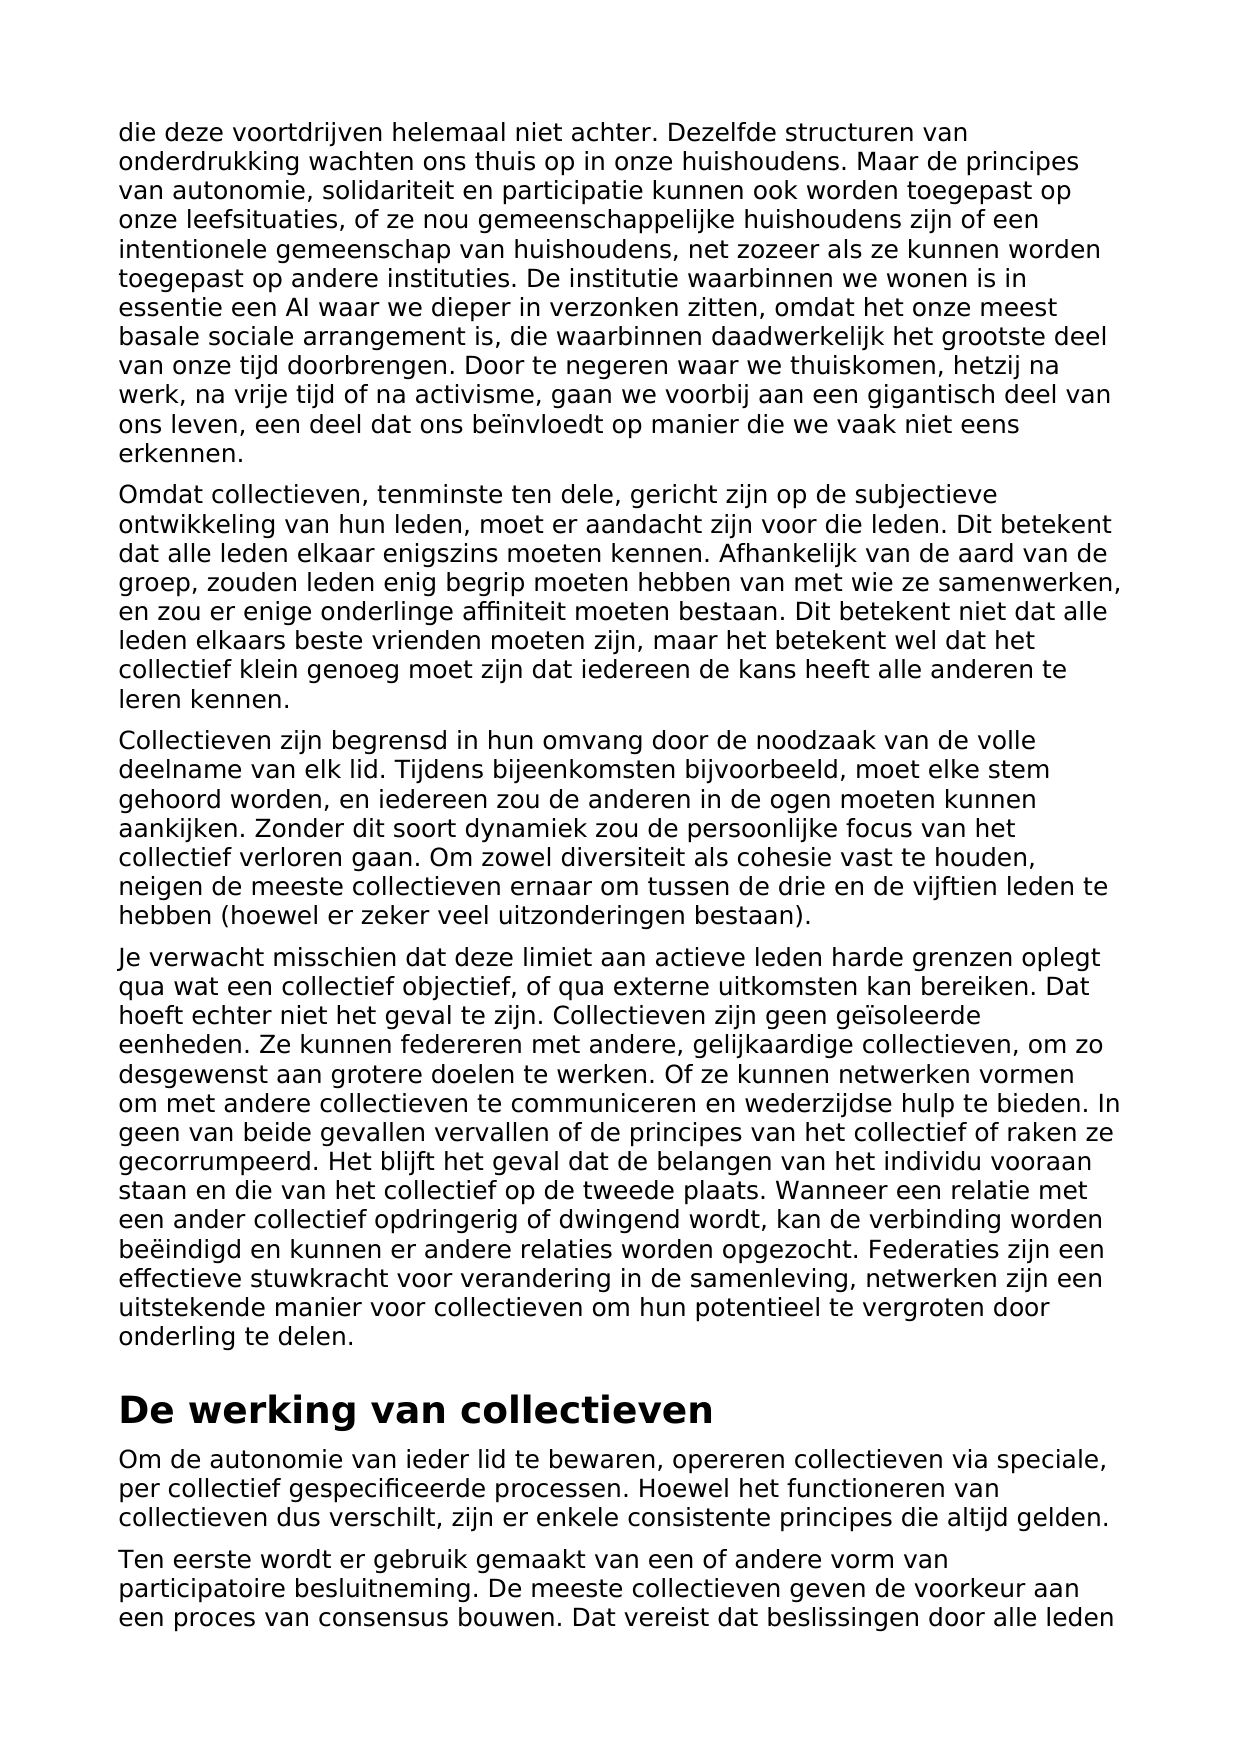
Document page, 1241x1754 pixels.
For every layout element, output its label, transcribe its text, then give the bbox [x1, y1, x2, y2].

text Ten eerste wordt er gebruik gemaakt van een of andere vorm van participatoire besluitneming. De meeste collectieven geven de voorkeur aan een proces van consensus bouwen. Dat vereist dat beslissingen door alle leden [118, 1545, 1122, 1633]
subtitle De werking van collectieven [118, 1389, 1122, 1433]
text Collectieven zijn begrensd in hun omvang door de noodzaak van de volle deelname van elk lid. Tijdens bijeenkomsten bijvoorbeeld, moet elke stem gehoord worden, en iedereen zou de anderen in de ogen moeten kunnen aankijken. Zonder dit soort dynamiek zou de persoonlijke focus van het collectief verloren gaan. Om zowel diversiteit als cohesie vast te houden, neigen de meeste collectieven ernaar om tussen de drie en de vijftien leden te hebben (hoewel er zeker veel uitzonderingen bestaan). [118, 726, 1122, 931]
text Omdat collectieven, tenminste ten dele, gericht zijn op de subjectieve ontwikkeling van hun leden, moet er aandacht zijn voor die leden. Dit betekent dat alle leden elkaar enigszins moeten kennen. Afhankelijk van de aard van de groep, zouden leden enig begrip moeten hebben van met wie ze samenwerken, en zou er enige onderlinge affiniteit moeten bestaan. Dit betekent niet dat alle leden elkaars beste vrienden moeten zijn, maar het betekent wel dat het collectief klein genoeg moet zijn dat iedereen de kans heeft alle anderen te leren kennen. [118, 481, 1122, 714]
text Om de autonomie van ieder lid te bewaren, opereren collectieven via speciale, per collectief gespecificeerde processen. Hoewel het functioneren van collectieven dus verschilt, zijn er enkele consistente principes die altijd gelden. [118, 1445, 1122, 1533]
text Je verwacht misschien dat deze limiet aan actieve leden harde grenzen oplegt qua wat een collectief objectief, of qua externe uitkomsten kan bereiken. Dat hoeft echter niet het geval te zijn. Collectieven zijn geen geïsoleerde eenheden. Ze kunnen federeren met andere, gelijkaardige collectieven, om zo desgewenst aan grotere doelen te werken. Of ze kunnen netwerken vormen om met andere collectieven te communiceren en wederzijdse hulp te bieden. In geen van beide gevallen vervallen of de principes van het collectief of raken ze gecorrumpeerd. Het blijft het geval dat de belangen van het individu vooraan staan en die van het collectief op de tweede plaats. Wanneer een relatie met een ander collectief opdringerig of dwingend wordt, kan de verbinding worden beëindigd en kunnen er andere relaties worden opgezocht. Federaties zijn een effectieve stuwkracht voor verandering in de samenleving, netwerken zijn een uitstekende manier voor collectieven om hun potentieel te vergroten door onderling te delen. [118, 943, 1122, 1351]
text die deze voortdrijven helemaal niet achter. Dezelfde structuren van onderdrukking wachten ons thuis op in onze huishoudens. Maar de principes van autonomie, solidariteit en participatie kunnen ook worden toegepast op onze leefsituaties, of ze nou gemeenschappelijke huishoudens zijn of een intentionele gemeenschap van huishoudens, net zozeer als ze kunnen worden toegepast op andere instituties. De institutie waarbinnen we wonen is in essentie een AI waar we dieper in verzonken zitten, omdat het onze meest basale sociale arrangement is, die waarbinnen daadwerkelijk het grootste deel van onze tijd doorbrengen. Door te negeren waar we thuiskomen, hetzij na werk, na vrije tijd of na activisme, gaan we voorbij aan een gigantisch deel van ons leven, een deel dat ons beïnvloedt op manier die we vaak niet eens erkennen. [118, 118, 1122, 468]
